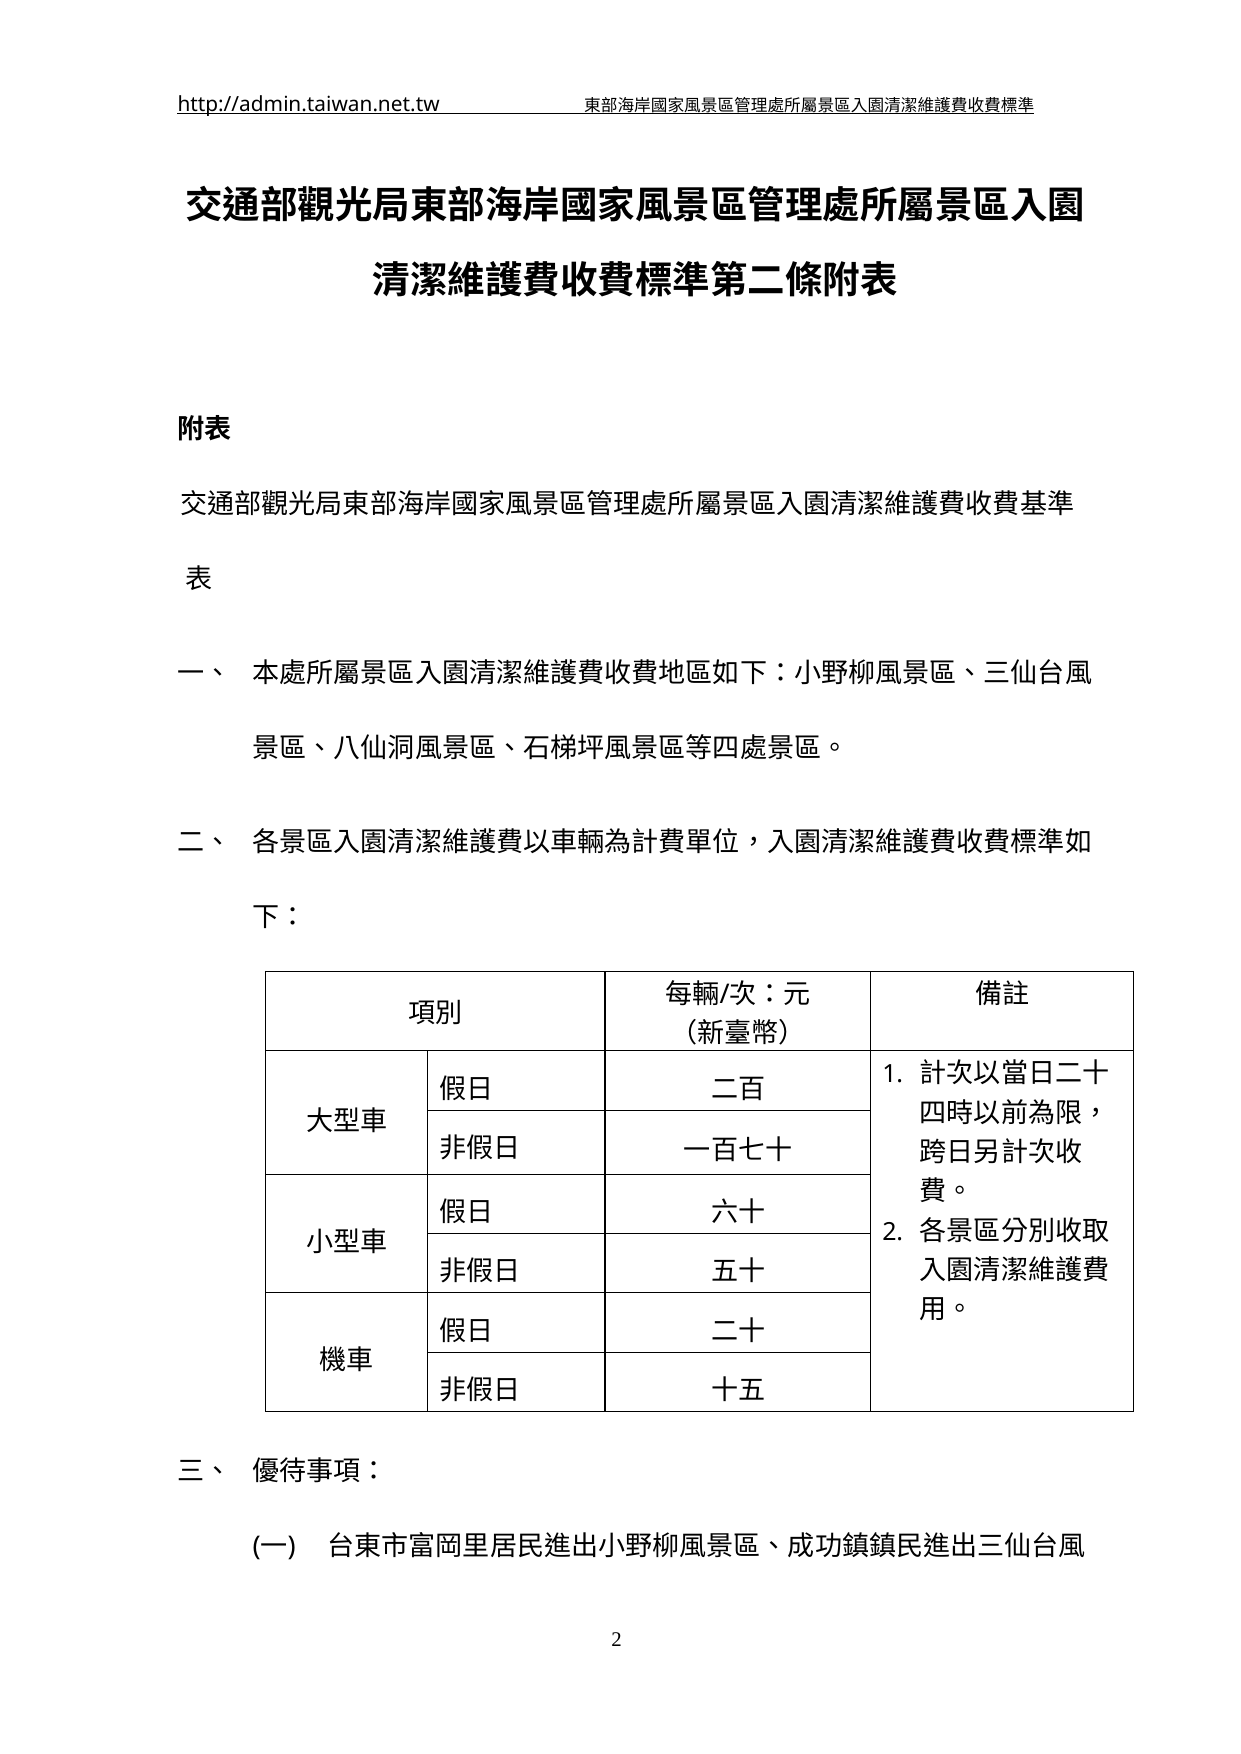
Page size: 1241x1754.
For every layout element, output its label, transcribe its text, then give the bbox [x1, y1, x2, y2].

table_cell 大型車 [266, 1051, 427, 1173]
table_cell 六十 [606, 1175, 870, 1233]
table_cell 小型車 [266, 1175, 427, 1292]
table_cell 非假日 [428, 1353, 604, 1411]
table_cell 假日 [428, 1175, 604, 1233]
table_header 備註 [871, 972, 1133, 1050]
table_cell 二十 [606, 1293, 870, 1352]
table_cell 二百 [606, 1051, 870, 1110]
list 各景區入園清潔維護費以車輛為計費單位，入園清潔維護費收費標準如下： [177, 802, 1092, 952]
table_header 項別 [266, 972, 604, 1050]
table_cell 十五 [606, 1353, 870, 1411]
table_cell 計次以當日二十四時以前為限，跨日另計次收費。 各景區分別收取入園清潔維護費用。 [871, 1051, 1133, 1411]
table_cell 非假日 [428, 1111, 604, 1173]
text 交通部觀光局東部海岸國家風景區管理處所屬景區入園清潔維護費收費標準第二條附表 [177, 164, 1092, 314]
table_header 每輛/次：元 （新臺幣） [606, 972, 870, 1050]
table_cell 假日 [428, 1293, 604, 1352]
list 台東市富岡里居民進出小野柳風景區、成功鎮鎮民進出三仙台風 [252, 1506, 1092, 1581]
table_cell 假日 [428, 1051, 604, 1110]
text 附表 [177, 389, 1092, 464]
table_cell 五十 [606, 1234, 870, 1292]
table_cell 一百七十 [606, 1111, 870, 1173]
table_cell 非假日 [428, 1234, 604, 1292]
list 優待事項： [177, 1431, 1092, 1506]
text 交通部觀光局東部海岸國家風景區管理處所屬景區入園清潔維護費收費基準表 [180, 464, 1092, 614]
table_cell 機車 [266, 1293, 427, 1411]
list 本處所屬景區入園清潔維護費收費地區如下：小野柳風景區、三仙台風景區、八仙洞風景區、石梯坪風景區等四處景區。 [177, 633, 1092, 783]
